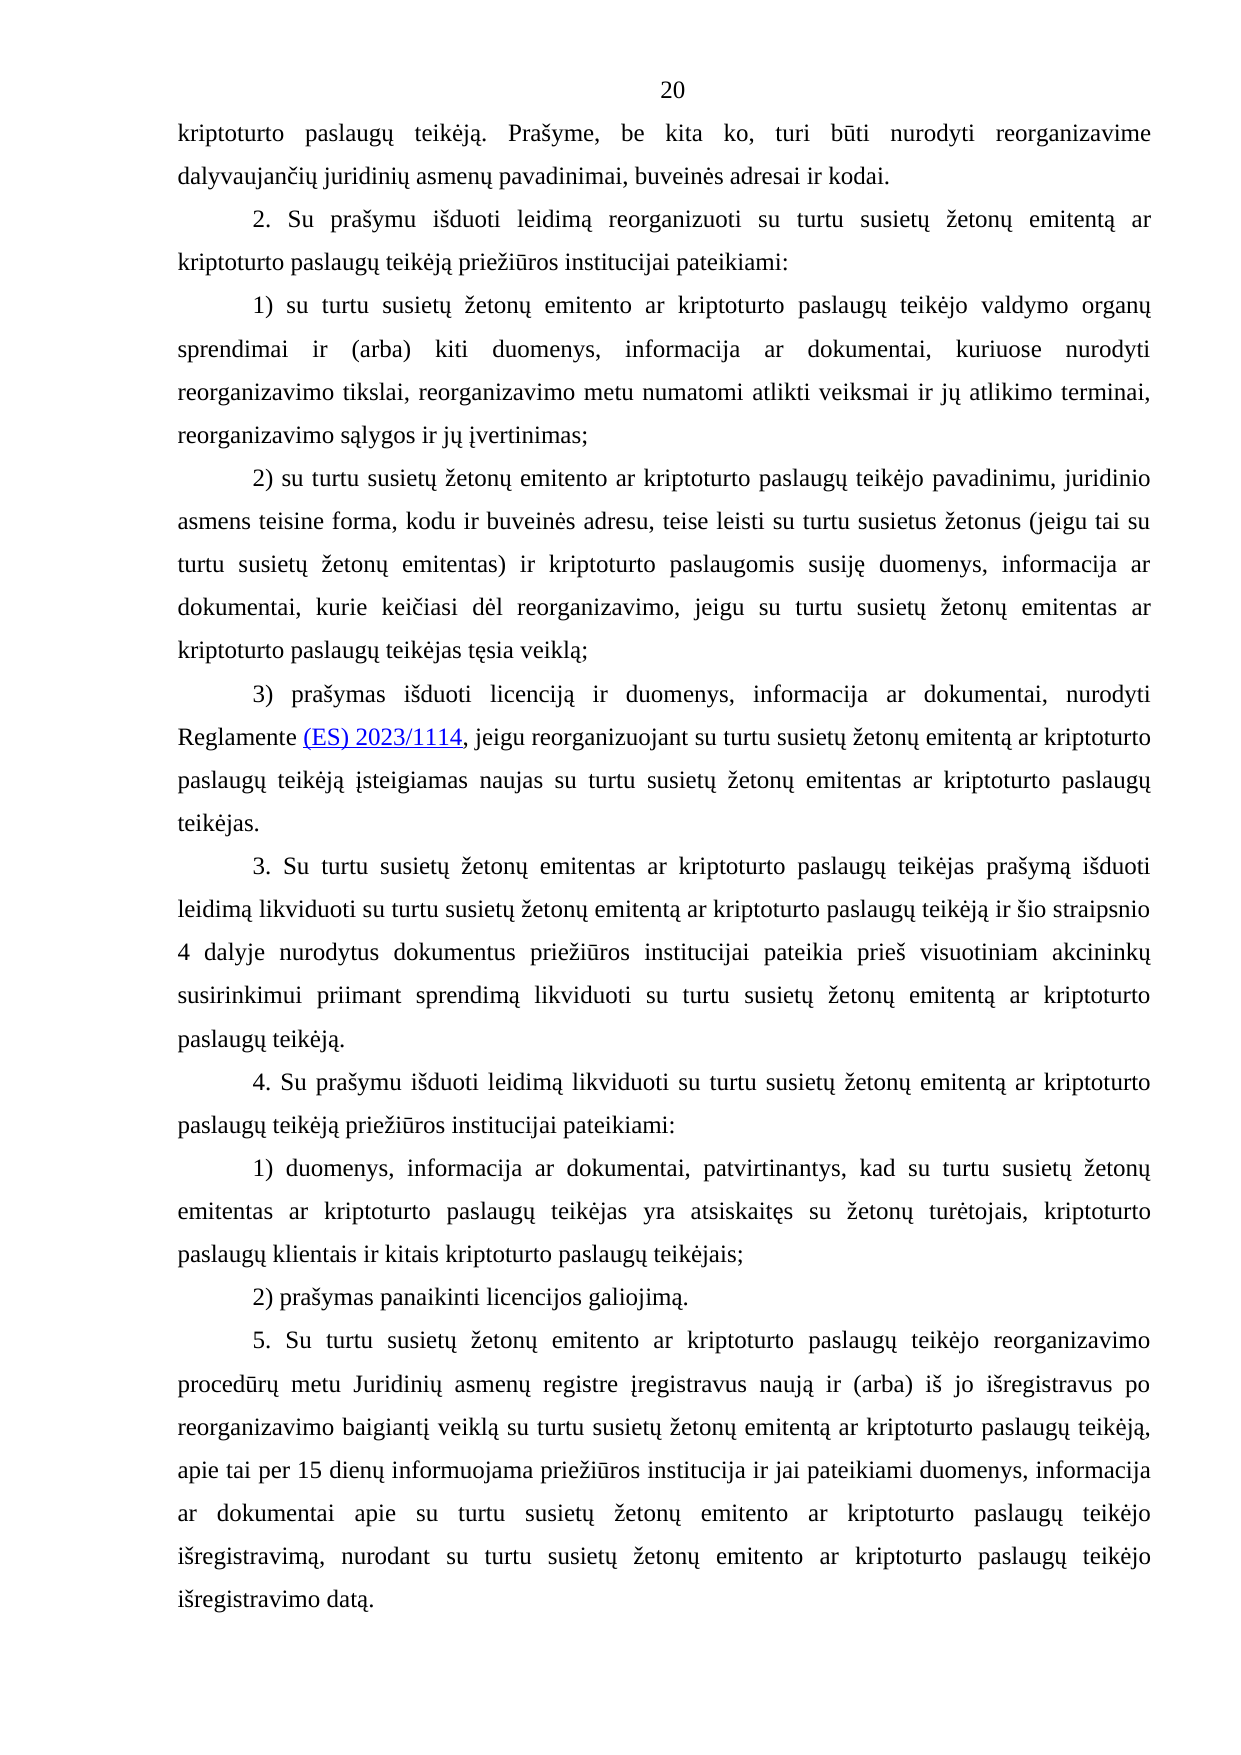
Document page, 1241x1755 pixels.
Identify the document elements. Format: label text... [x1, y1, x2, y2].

text kriptoturto paslaugų teikėją. Prašyme, be kita ko, turi būti nurodyti reorganizavime dalyvaujančių juridinių asmenų pavadinimai, buveinės adresai ir kodai. [177, 118, 1152, 190]
text 4. Su prašymu išduoti leidimą likviduoti su turtu susietų žetonų emitentą ar kriptoturto paslaugų teikėją priežiūros institucijai pateikiami: [177, 1067, 1152, 1139]
text 2) prašymas panaikinti licencijos galiojimą. [177, 1282, 1152, 1311]
text 2) su turtu susietų žetonų emitento ar kriptoturto paslaugų teikėjo pavadinimu, juridinio asmens teisine forma, kodu ir buveinės adresu, teise leisti su turtu susietus žetonus (jeigu tai su turtu susietų žetonų emitentas) ir kriptoturto paslaugomis susiję duomenys, informacija ar dokumentai, kurie keičiasi dėl reorganizavimo, jeigu su turtu susietų žetonų emitentas ar kriptoturto paslaugų teikėjas tęsia veiklą; [177, 463, 1152, 664]
text 3. Su turtu susietų žetonų emitentas ar kriptoturto paslaugų teikėjas prašymą išduoti leidimą likviduoti su turtu susietų žetonų emitentą ar kriptoturto paslaugų teikėją ir šio straipsnio 4 dalyje nurodytus dokumentus priežiūros institucijai pateikia prieš visuotiniam akcininkų susirinkimui priimant sprendimą likviduoti su turtu susietų žetonų emitentą ar kriptoturto paslaugų teikėją. [177, 851, 1152, 1052]
text 2. Su prašymu išduoti leidimą reorganizuoti su turtu susietų žetonų emitentą ar kriptoturto paslaugų teikėją priežiūros institucijai pateikiami: [177, 204, 1152, 276]
text 1) su turtu susietų žetonų emitento ar kriptoturto paslaugų teikėjo valdymo organų sprendimai ir (arba) kiti duomenys, informacija ar dokumentai, kuriuose nurodyti reorganizavimo tikslai, reorganizavimo metu numatomi atlikti veiksmai ir jų atlikimo terminai, reorganizavimo sąlygos ir jų įvertinimas; [177, 291, 1152, 449]
text 3) prašymas išduoti licenciją ir duomenys, informacija ar dokumentai, nurodyti Reglamente (ES) 2023/1114, jeigu reorganizuojant su turtu susietų žetonų emitentą ar kriptoturto paslaugų teikėją įsteigiamas naujas su turtu susietų žetonų emitentas ar kriptoturto paslaugų teikėjas. [177, 679, 1152, 837]
text 1) duomenys, informacija ar dokumentai, patvirtinantys, kad su turtu susietų žetonų emitentas ar kriptoturto paslaugų teikėjas yra atsiskaitęs su žetonų turėtojais, kriptoturto paslaugų klientais ir kitais kriptoturto paslaugų teikėjais; [177, 1153, 1152, 1268]
text 5. Su turtu susietų žetonų emitento ar kriptoturto paslaugų teikėjo reorganizavimo procedūrų metu Juridinių asmenų registre įregistravus naują ir (arba) iš jo išregistravus po reorganizavimo baigiantį veiklą su turtu susietų žetonų emitentą ar kriptoturto paslaugų teikėją, apie tai per 15 dienų informuojama priežiūros institucija ir jai pateikiami duomenys, informacija ar dokumentai apie su turtu susietų žetonų emitento ar kriptoturto paslaugų teikėjo išregistravimą, nurodant su turtu susietų žetonų emitento ar kriptoturto paslaugų teikėjo išregistravimo datą. [177, 1326, 1152, 1613]
